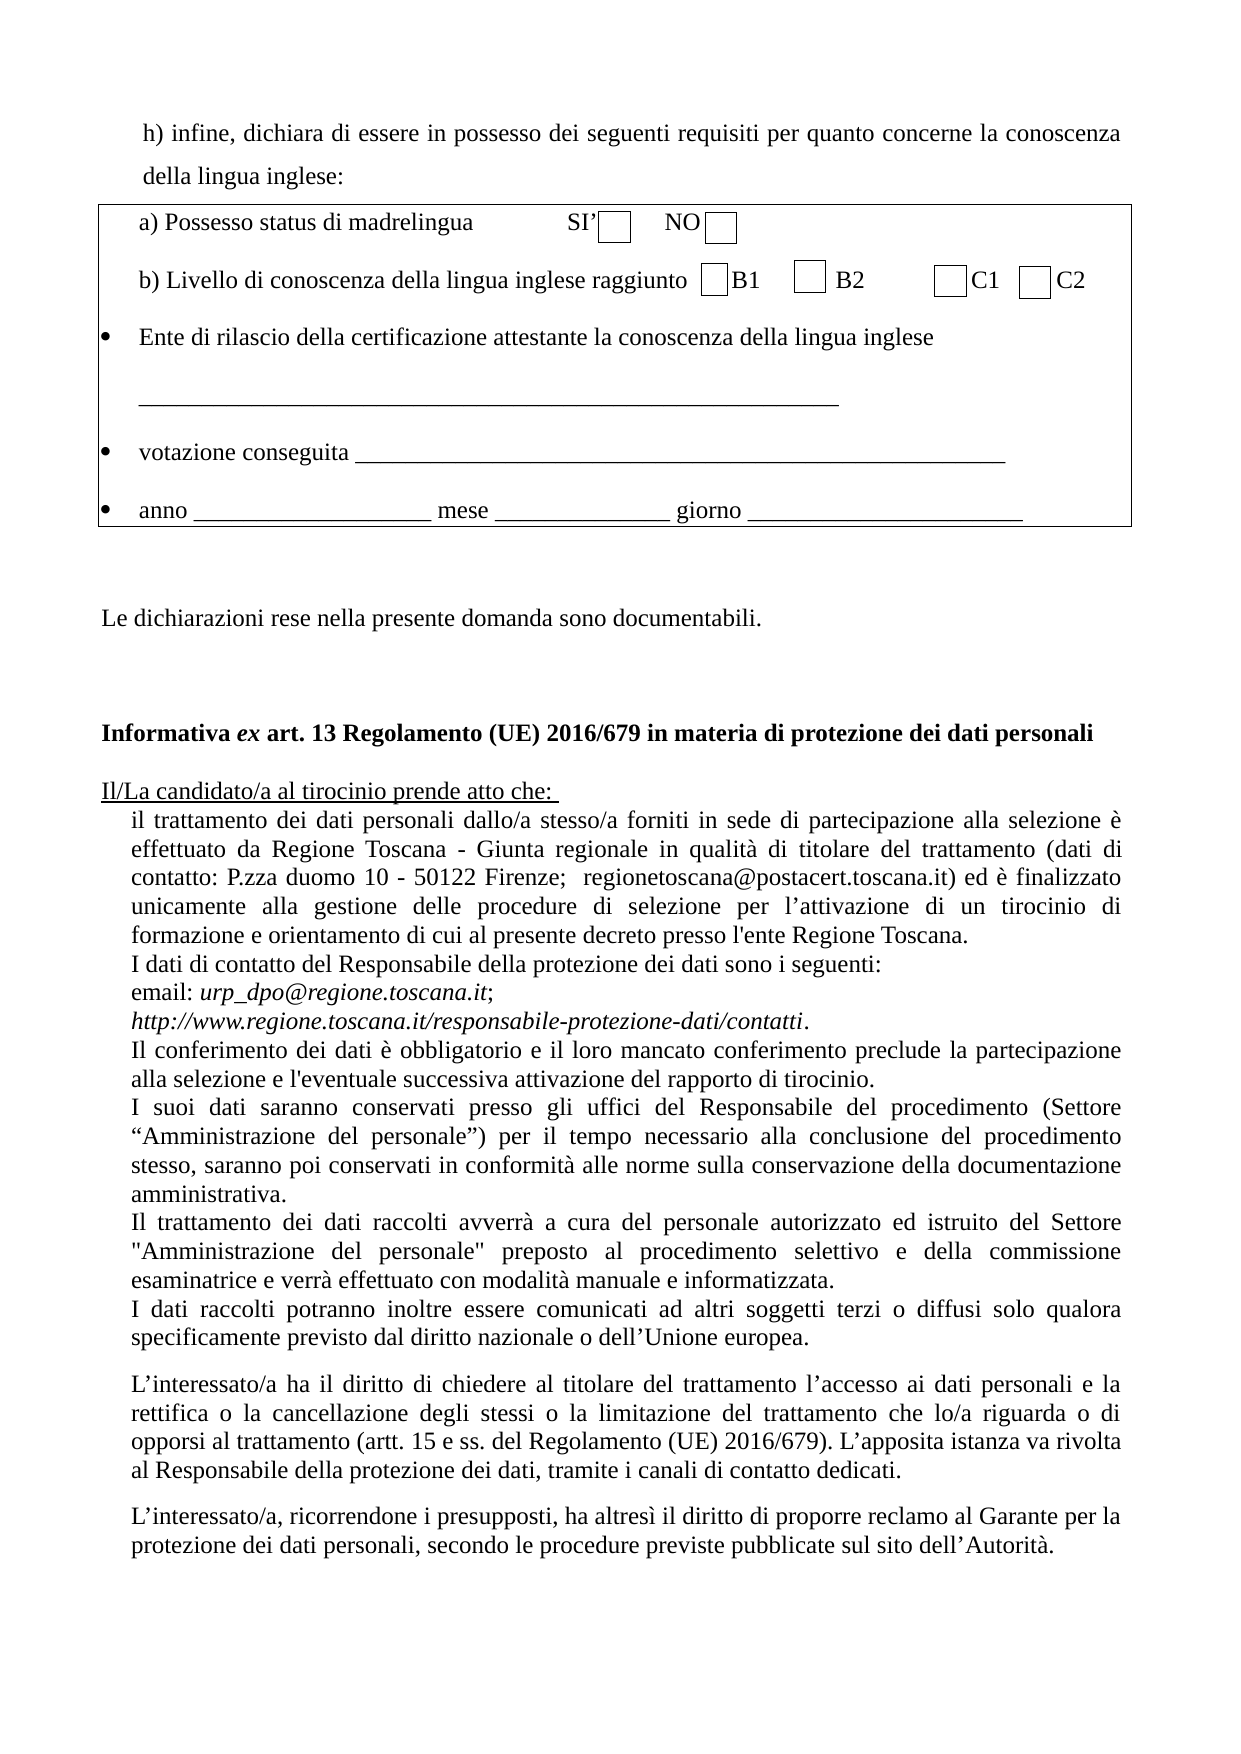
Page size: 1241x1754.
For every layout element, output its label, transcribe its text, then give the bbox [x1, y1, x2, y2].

text I dati raccolti potranno inoltre essere comunicati ad altri soggetti terzi o diffusi solo qualora specificamente previsto dal diritto nazionale o dell’Unione europea. [131, 1294, 1122, 1351]
text Le dichiarazioni rese nella presente domanda sono documentabili. [101, 603, 1122, 632]
text L’interessato/a ha il diritto di chiedere al titolare del trattamento l’accesso ai dati personali e la rettifica o la cancellazione degli stessi o la limitazione del trattamento che lo/a riguarda o di opporsi al trattamento (artt. 15 e ss. del Regolamento (UE) 2016/679). L’apposita istanza va rivolta al Responsabile della protezione dei dati, tramite i canali di contatto dedicati. [131, 1369, 1122, 1484]
text L’interessato/a, ricorrendone i presupposti, ha altresì il diritto di proporre reclamo al Garante per la protezione dei dati personali, secondo le procedure previste pubblicate sul sito dell’Autorità. [131, 1501, 1122, 1559]
text Il/La candidato/a al tirocinio prende atto che: [101, 776, 1122, 805]
list b) Livello di conoscenza della lingua inglese raggiunto B1 B2 C1 C2 [99, 262, 1131, 294]
text il trattamento dei dati personali dallo/a stesso/a forniti in sede di partecipazione alla selezione è effettuato da Regione Toscana - Giunta regionale in qualità di titolare del trattamento (dati di contatto: P.zza duomo 10 - 50122 Firenze; regionetoscana@postacert.toscana.it) ed è finalizzato unicamente alla gestione delle procedure di selezione per l’attivazione di un tirocinio di formazione e orientamento di cui al presente decreto presso l'ente Regione Toscana. [131, 805, 1122, 949]
text email: urp_dpo@regione.toscana.it; [131, 977, 1122, 1006]
text Il trattamento dei dati raccolti avverrà a cura del personale autorizzato ed istruito del Settore "Amministrazione del personale" preposto al procedimento selettivo e della commissione esaminatrice e verrà effettuato con modalità manuale e informatizzata. [131, 1207, 1122, 1294]
text Informativa ex art. 13 Regolamento (UE) 2016/679 in materia di protezione dei dati personali [101, 718, 1122, 747]
list anno ___________________ mese ______________ giorno ______________________ [99, 492, 1131, 526]
text h) infine, dichiara di essere in possesso dei seguenti requisiti per quanto concerne la conoscenza della lingua inglese: [143, 118, 1122, 190]
text Il conferimento dei dati è obbligatorio e il loro mancato conferimento preclude la partecipazione alla selezione e l'eventuale successiva attivazione del rapporto di tirocinio. [131, 1035, 1122, 1092]
list Ente di rilascio della certificazione attestante la conoscenza della lingua inglese ________________________________________________________ [99, 319, 1131, 409]
list votazione conseguita ____________________________________________________ [99, 434, 1131, 466]
text http://www.regione.toscana.it/responsabile-protezione-dati/contatti. [131, 1006, 1122, 1035]
text I dati di contatto del Responsabile della protezione dei dati sono i seguenti: [131, 949, 1122, 977]
list a) Possesso status di madrelingua SI’ NO [99, 205, 1131, 236]
text I suoi dati saranno conservati presso gli uffici del Responsabile del procedimento (Settore “Amministrazione del personale”) per il tempo necessario alla conclusione del procedimento stesso, saranno poi conservati in conformità alle norme sulla conservazione della documentazione amministrativa. [131, 1092, 1122, 1207]
